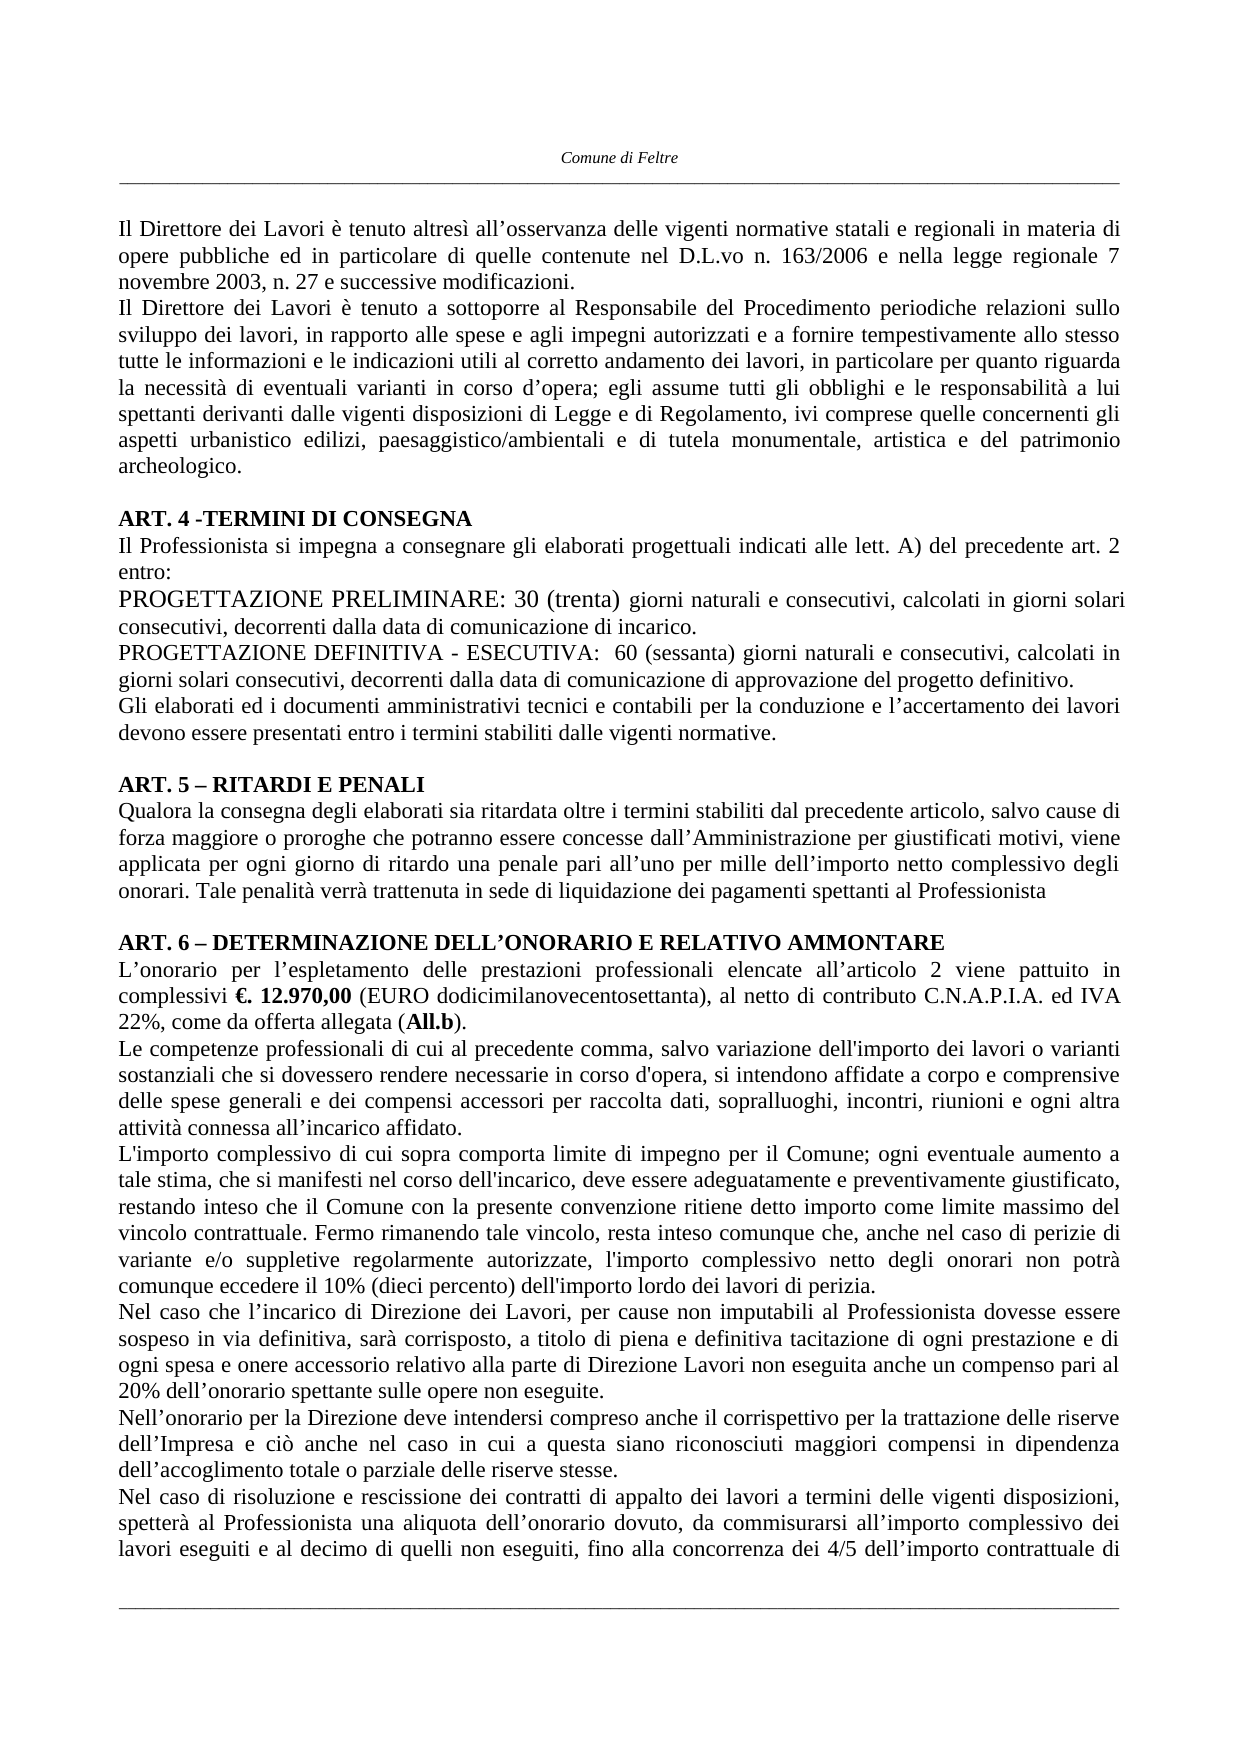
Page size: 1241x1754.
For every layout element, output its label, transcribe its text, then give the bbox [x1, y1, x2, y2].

text Qualora la consegna degli elaborati sia ritardata oltre i termini stabiliti dal precedente articolo, salvo cause di forza maggiore o proroghe che potranno essere concesse dall’Amministrazione per giustificati motivi, viene applicata per ogni giorno di ritardo una penale pari all’uno per mille dell’importo netto complessivo degli onorari. Tale penalità verrà trattenuta in sede di liquidazione dei pagamenti spettanti al Professionista [118, 798, 1122, 903]
subtitle ART. 5 – RITARDI E PENALI [118, 771, 1122, 798]
text Gli elaborati ed i documenti amministrativi tecnici e contabili per la conduzione e l’accertamento dei lavori devono essere presentati entro i termini stabiliti dalle vigenti normative. [118, 692, 1122, 745]
text PROGETTAZIONE PRELIMINARE: 30 (trenta) giorni naturali e consecutivi, calcolati in giorni solari consecutivi, decorrenti dalla data di comunicazione di incarico. [118, 584, 1127, 639]
text Nel caso di risoluzione e rescissione dei contratti di appalto dei lavori a termini delle vigenti disposizioni, spetterà al Professionista una aliquota dell’onorario dovuto, da commisurarsi all’importo complessivo dei lavori eseguiti e al decimo di quelli non eseguiti, fino alla concorrenza dei 4/5 dell’importo contrattuale di [118, 1483, 1122, 1562]
text Il Direttore dei Lavori è tenuto a sottoporre al Responsabile del Procedimento periodiche relazioni sullo sviluppo dei lavori, in rapporto alle spese e agli impegni autorizzati e a fornire tempestivamente allo stesso tutte le informazioni e le indicazioni utili al corretto andamento dei lavori, in particolare per quanto riguarda la necessità di eventuali varianti in corso d’opera; egli assume tutti gli obblighi e le responsabilità a lui spettanti derivanti dalle vigenti disposizioni di Legge e di Regolamento, ivi comprese quelle concernenti gli aspetti urbanistico edilizi, paesaggistico/ambientali e di tutela monumentale, artistica e del patrimonio archeologico. [118, 294, 1122, 479]
text Il Professionista si impegna a consegnare gli elaborati progettuali indicati alle lett. A) del precedente art. 2 entro: [118, 532, 1122, 584]
subtitle ART. 6 – DETERMINAZIONE DELL’ONORARIO E RELATIVO AMMONTARE [118, 929, 1122, 956]
text Le competenze professionali di cui al precedente comma, salvo variazione dell'importo dei lavori o varianti sostanziali che si dovessero rendere necessarie in corso d'opera, si intendono affidate a corpo e comprensive delle spese generali e dei compensi accessori per raccolta dati, sopralluoghi, incontri, riunioni e ogni altra attività connessa all’incarico affidato. [118, 1035, 1122, 1140]
text Il Direttore dei Lavori è tenuto altresì all’osservanza delle vigenti normative statali e regionali in materia di opere pubbliche ed in particolare di quelle contenute nel D.L.vo n. 163/2006 e nella legge regionale 7 novembre 2003, n. 27 e successive modificazioni. [118, 215, 1122, 294]
text L’onorario per l’espletamento delle prestazioni professionali elencate all’articolo 2 viene pattuito in complessivi €. 12.970,00 (EURO dodicimilanovecentosettanta), al netto di contributo C.N.A.P.I.A. ed IVA 22%, come da offerta allegata (All.b). [118, 956, 1122, 1035]
text PROGETTAZIONE DEFINITIVA - ESECUTIVA: 60 (sessanta) giorni naturali e consecutivi, calcolati in giorni solari consecutivi, decorrenti dalla data di comunicazione di approvazione del progetto definitivo. [118, 639, 1122, 692]
text Nell’onorario per la Direzione deve intendersi compreso anche il corrispettivo per la trattazione delle riserve dell’Impresa e ciò anche nel caso in cui a questa siano riconosciuti maggiori compensi in dipendenza dell’accoglimento totale o parziale delle riserve stesse. [118, 1404, 1122, 1483]
text Nel caso che l’incarico di Direzione dei Lavori, per cause non imputabili al Professionista dovesse essere sospeso in via definitiva, sarà corrisposto, a titolo di piena e definitiva tacitazione di ogni prestazione e di ogni spesa e onere accessorio relativo alla parte di Direzione Lavori non eseguita anche un compenso pari al 20% dell’onorario spettante sulle opere non eseguite. [118, 1298, 1122, 1404]
subtitle ART. 4 -TERMINI DI CONSEGNA [118, 505, 1122, 532]
text L'importo complessivo di cui sopra comporta limite di impegno per il Comune; ogni eventuale aumento a tale stima, che si manifesti nel corso dell'incarico, deve essere adeguatamente e preventivamente giustificato, restando inteso che il Comune con la presente convenzione ritiene detto importo come limite massimo del vincolo contrattuale. Fermo rimanendo tale vincolo, resta inteso comunque che, anche nel caso di perizie di variante e/o suppletive regolarmente autorizzate, l'importo complessivo netto degli onorari non potrà comunque eccedere il 10% (dieci percento) dell'importo lordo dei lavori di perizia. [118, 1140, 1122, 1298]
